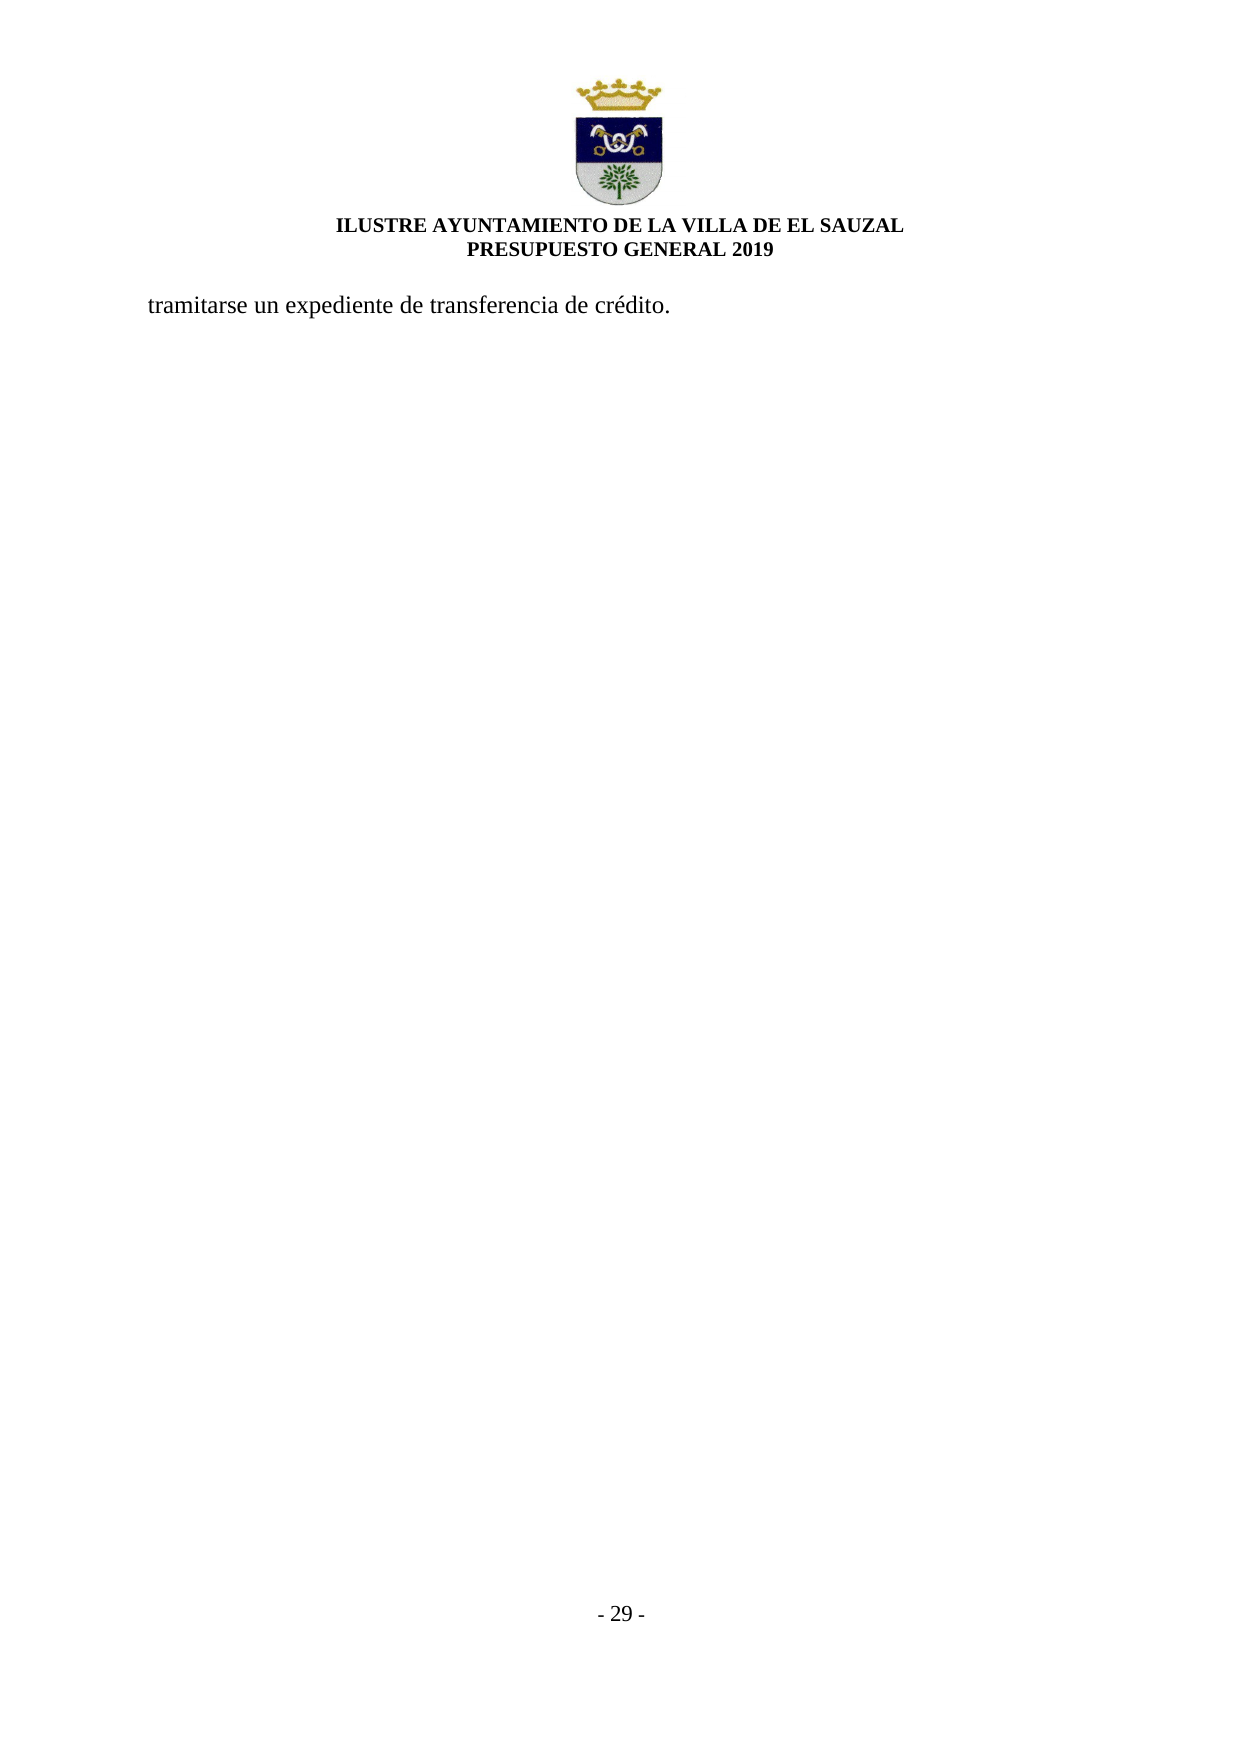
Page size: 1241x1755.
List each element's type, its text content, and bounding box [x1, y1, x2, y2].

text tramitarse un expediente de transferencia de crédito. [148, 290, 1094, 319]
